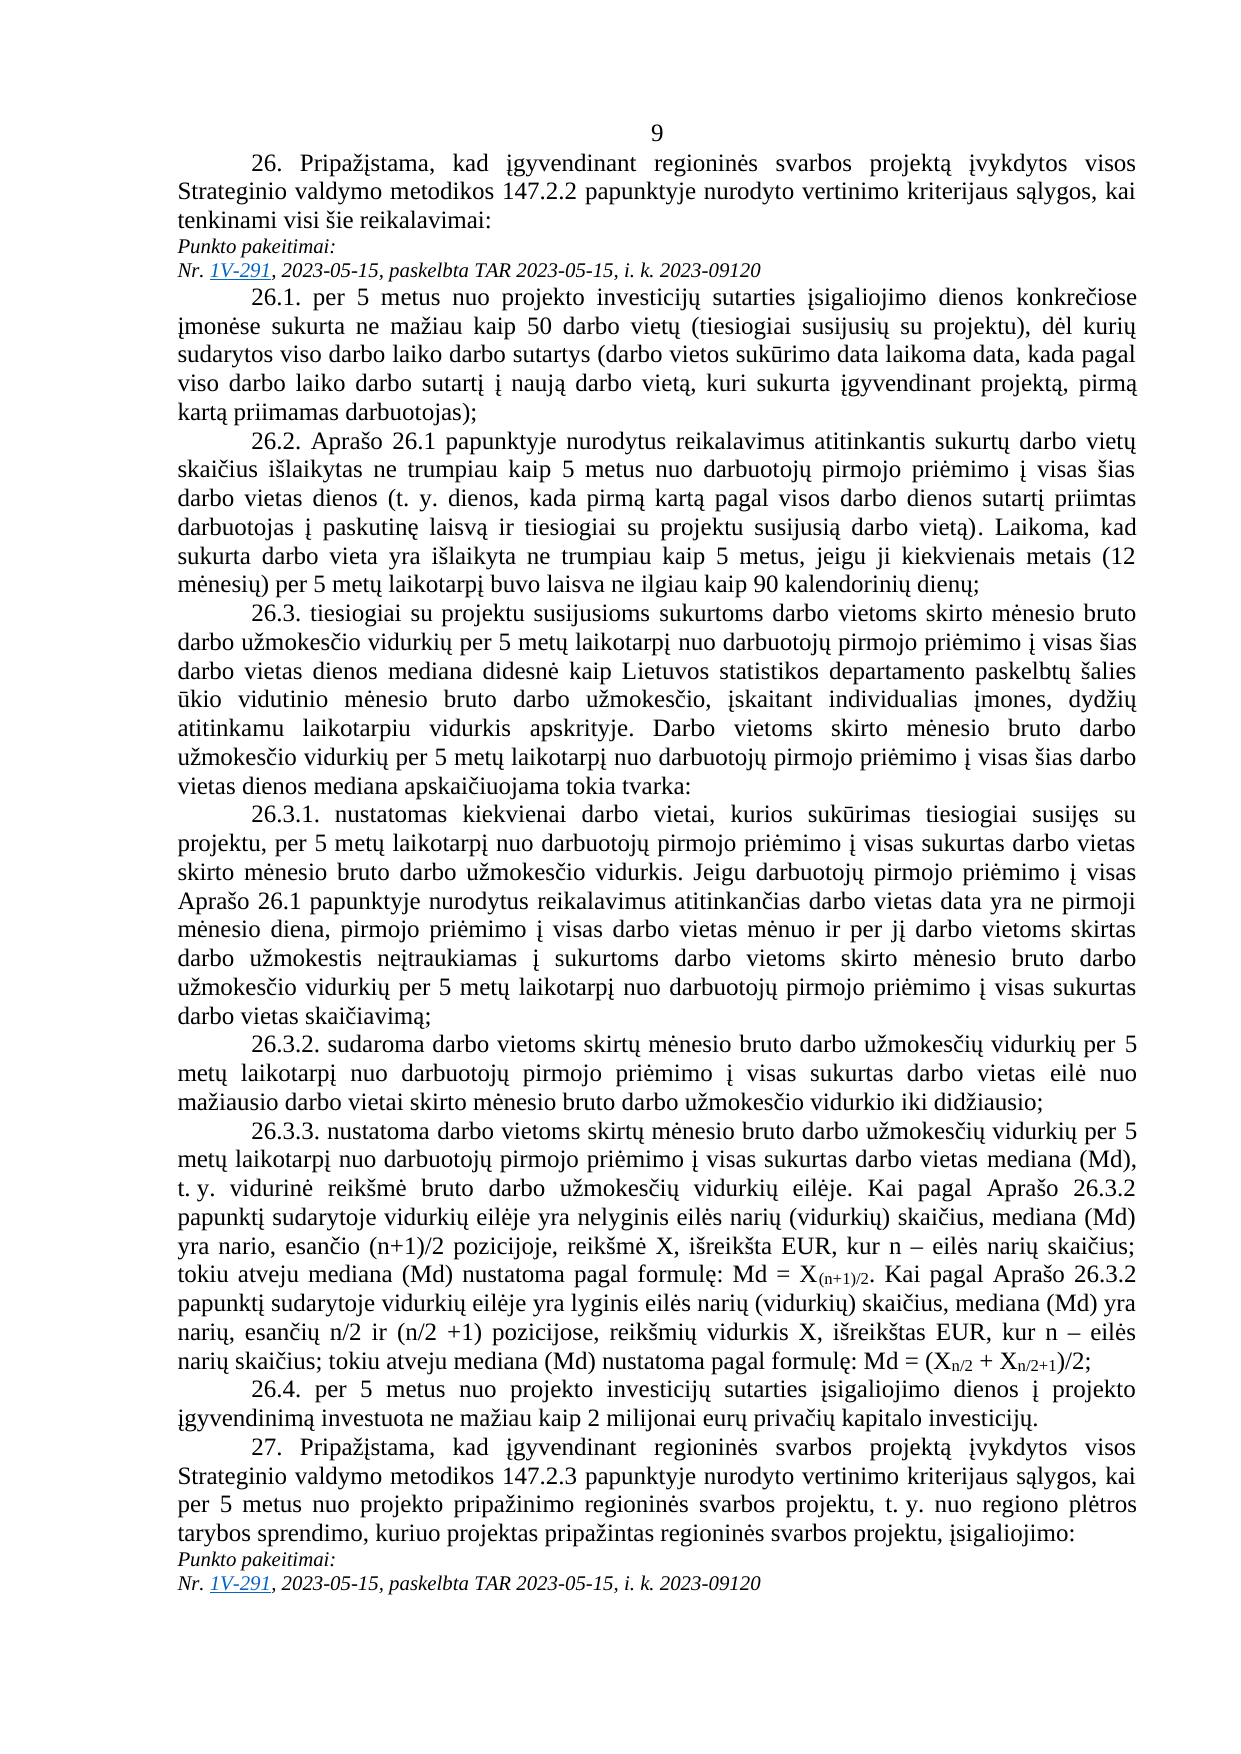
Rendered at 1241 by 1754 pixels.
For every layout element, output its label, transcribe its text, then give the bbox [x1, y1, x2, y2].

text Punkto pakeitimai: [177, 234, 1137, 258]
text 26.4. per 5 metus nuo projekto investicijų sutarties įsigaliojimo dienos į projekto įgyvendinimą investuota ne mažiau kaip 2 milijonai eurų privačių kapitalo investicijų. [177, 1374, 1137, 1432]
text 26.3.2. sudaroma darbo vietoms skirtų mėnesio bruto darbo užmokesčių vidurkių per 5 metų laikotarpį nuo darbuotojų pirmojo priėmimo į visas sukurtas darbo vietas eilė nuo mažiausio darbo vietai skirto mėnesio bruto darbo užmokesčio vidurkio iki didžiausio; [177, 1029, 1137, 1116]
text Nr. 1V-291, 2023-05-15, paskelbta TAR 2023-05-15, i. k. 2023-09120 [177, 258, 1137, 282]
text 26.3.3. nustatoma darbo vietoms skirtų mėnesio bruto darbo užmokesčių vidurkių per 5 metų laikotarpį nuo darbuotojų pirmojo priėmimo į visas sukurtas darbo vietas mediana (Md), t. y. vidurinė reikšmė bruto darbo užmokesčių vidurkių eilėje. Kai pagal Aprašo 26.3.2 papunktį sudarytoje vidurkių eilėje yra nelyginis eilės narių (vidurkių) skaičius, mediana (Md) yra nario, esančio (n+1)/2 pozicijoje, reikšmė X, išreikšta EUR, kur n – eilės narių skaičius; tokiu atveju mediana (Md) nustatoma pagal formulę: Md = X(n+1)/2. Kai pagal Aprašo 26.3.2 papunktį sudarytoje vidurkių eilėje yra lyginis eilės narių (vidurkių) skaičius, mediana (Md) yra narių, esančių n/2 ir (n/2 +1) pozicijose, reikšmių vidurkis X, išreikštas EUR, kur n – eilės narių skaičius; tokiu atveju mediana (Md) nustatoma pagal formulę: Md = (Xn/2 + Xn/2+1)/2; [177, 1116, 1137, 1374]
text Nr. 1V-291, 2023-05-15, paskelbta TAR 2023-05-15, i. k. 2023-09120 [177, 1571, 1137, 1595]
text 26.2. Aprašo 26.1 papunktyje nurodytus reikalavimus atitinkantis sukurtų darbo vietų skaičius išlaikytas ne trumpiau kaip 5 metus nuo darbuotojų pirmojo priėmimo į visas šias darbo vietas dienos (t. y. dienos, kada pirmą kartą pagal visos darbo dienos sutartį priimtas darbuotojas į paskutinę laisvą ir tiesiogiai su projektu susijusią darbo vietą). Laikoma, kad sukurta darbo vieta yra išlaikyta ne trumpiau kaip 5 metus, jeigu ji kiekvienais metais (12 mėnesių) per 5 metų laikotarpį buvo laisva ne ilgiau kaip 90 kalendorinių dienų; [177, 426, 1137, 598]
text 26.1. per 5 metus nuo projekto investicijų sutarties įsigaliojimo dienos konkrečiose įmonėse sukurta ne mažiau kaip 50 darbo vietų (tiesiogiai susijusių su projektu), dėl kurių sudarytos viso darbo laiko darbo sutartys (darbo vietos sukūrimo data laikoma data, kada pagal viso darbo laiko darbo sutartį į naują darbo vietą, kuri sukurta įgyvendinant projektą, pirmą kartą priimamas darbuotojas); [177, 282, 1137, 426]
text 26.3.1. nustatomas kiekvienai darbo vietai, kurios sukūrimas tiesiogiai susijęs su projektu, per 5 metų laikotarpį nuo darbuotojų pirmojo priėmimo į visas sukurtas darbo vietas skirto mėnesio bruto darbo užmokesčio vidurkis. Jeigu darbuotojų pirmojo priėmimo į visas Aprašo 26.1 papunktyje nurodytus reikalavimus atitinkančias darbo vietas data yra ne pirmoji mėnesio diena, pirmojo priėmimo į visas darbo vietas mėnuo ir per jį darbo vietoms skirtas darbo užmokestis neįtraukiamas į sukurtoms darbo vietoms skirto mėnesio bruto darbo užmokesčio vidurkių per 5 metų laikotarpį nuo darbuotojų pirmojo priėmimo į visas sukurtas darbo vietas skaičiavimą; [177, 799, 1137, 1029]
text 26. Pripažįstama, kad įgyvendinant regioninės svarbos projektą įvykdytos visos Strateginio valdymo metodikos 147.2.2 papunktyje nurodyto vertinimo kriterijaus sąlygos, kai tenkinami visi šie reikalavimai: [177, 148, 1137, 234]
text Punkto pakeitimai: [177, 1547, 1137, 1571]
text 26.3. tiesiogiai su projektu susijusioms sukurtoms darbo vietoms skirto mėnesio bruto darbo užmokesčio vidurkių per 5 metų laikotarpį nuo darbuotojų pirmojo priėmimo į visas šias darbo vietas dienos mediana didesnė kaip Lietuvos statistikos departamento paskelbtų šalies ūkio vidutinio mėnesio bruto darbo užmokesčio, įskaitant individualias įmones, dydžių atitinkamu laikotarpiu vidurkis apskrityje. Darbo vietoms skirto mėnesio bruto darbo užmokesčio vidurkių per 5 metų laikotarpį nuo darbuotojų pirmojo priėmimo į visas šias darbo vietas dienos mediana apskaičiuojama tokia tvarka: [177, 598, 1137, 799]
text 27. Pripažįstama, kad įgyvendinant regioninės svarbos projektą įvykdytos visos Strateginio valdymo metodikos 147.2.3 papunktyje nurodyto vertinimo kriterijaus sąlygos, kai per 5 metus nuo projekto pripažinimo regioninės svarbos projektu, t. y. nuo regiono plėtros tarybos sprendimo, kuriuo projektas pripažintas regioninės svarbos projektu, įsigaliojimo: [177, 1432, 1137, 1547]
